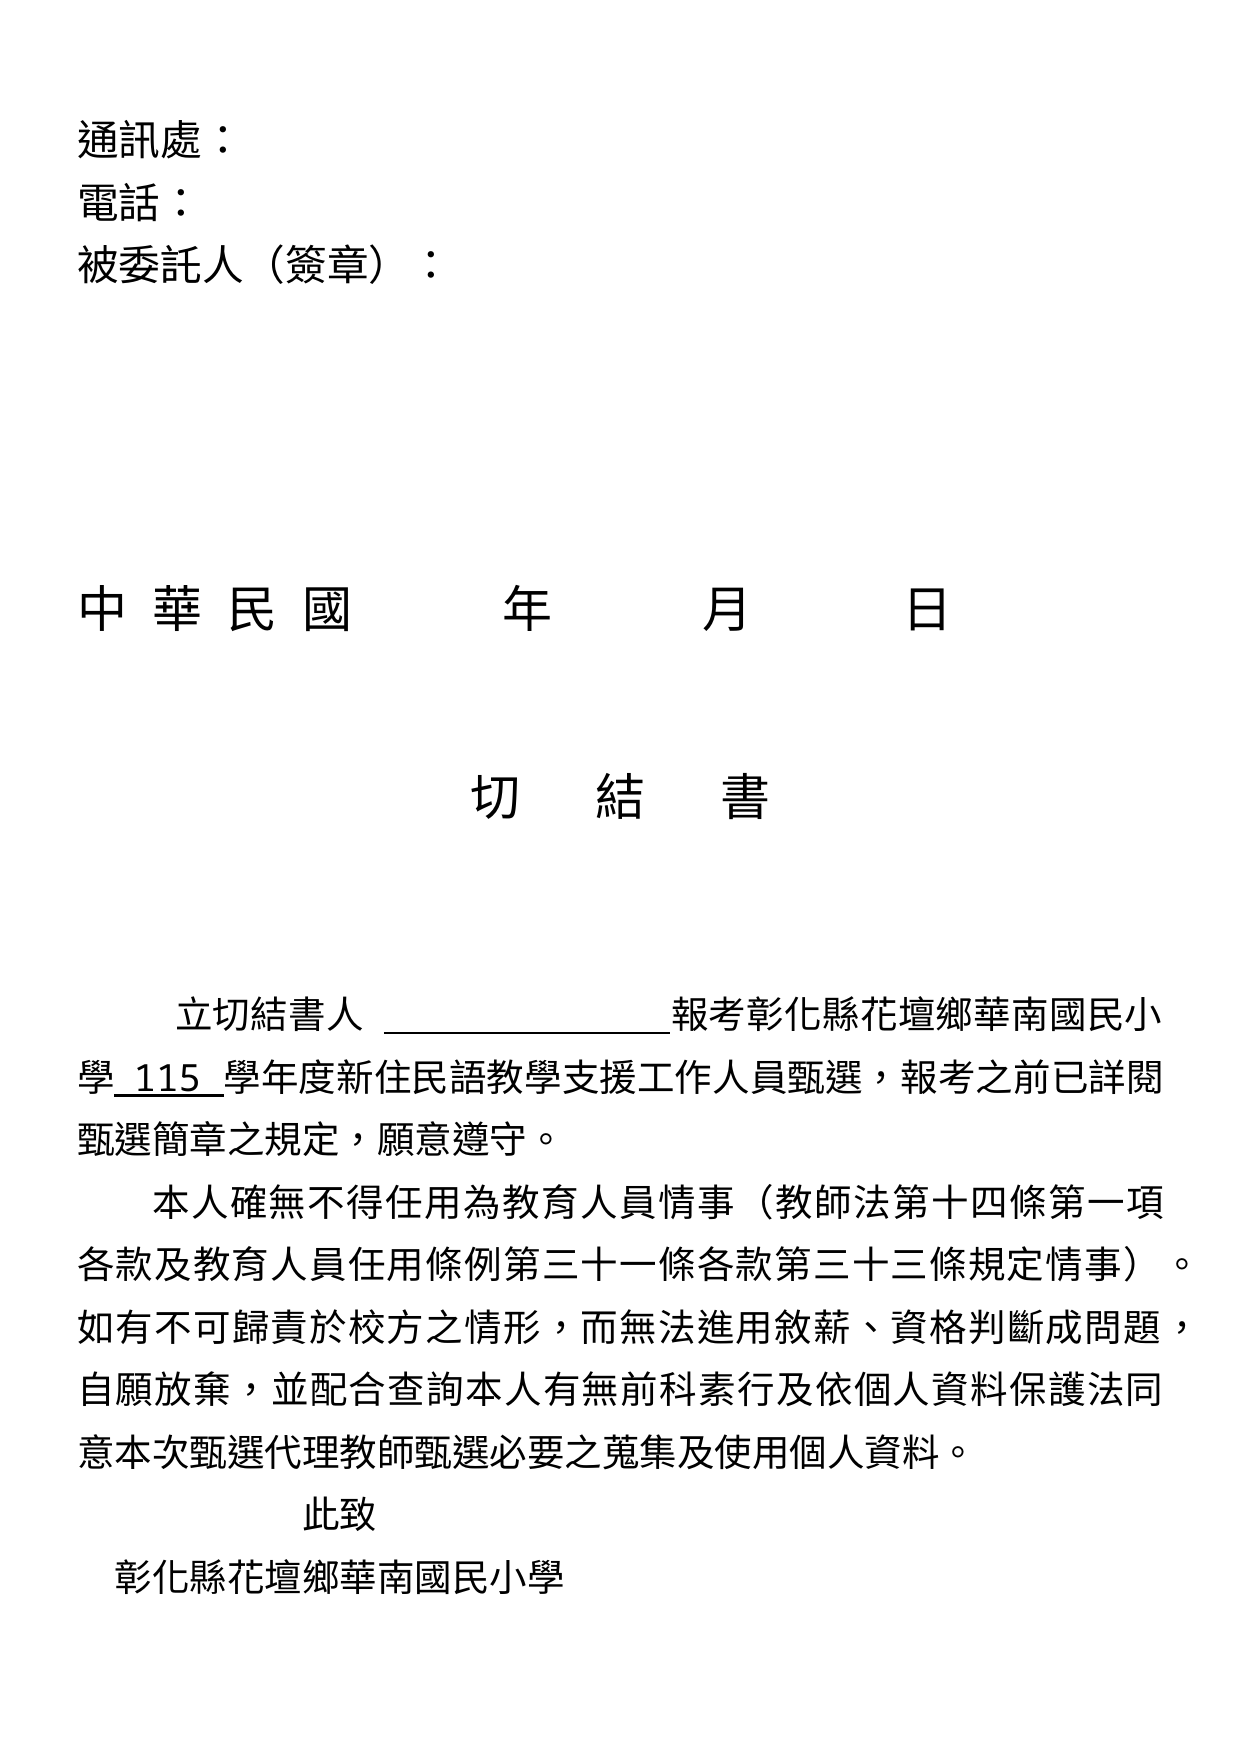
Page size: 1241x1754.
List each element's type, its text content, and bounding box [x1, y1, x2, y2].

text 中 華 民 國 年 月 日 [77, 533, 1163, 658]
text 通訊處： [77, 96, 1163, 158]
text 立切結書人 報考彰化縣花壇鄉華南國民小學 115 學年度新住民語教學支援工作人員甄選，報考之前已詳閱甄選簡章之規定，願意遵守。 [77, 971, 1163, 1158]
text 彰化縣花壇鄉華南國民小學 [77, 1533, 1163, 1596]
text 切 結 書 [77, 721, 1163, 846]
text 本人確無不得任用為教育人員情事（教師法第十四條第一項各款及教育人員任用條例第三十一條各款第三十三條規定情事）。如有不可歸責於校方之情形，而無法進用敘薪、資格判斷成問題，自願放棄，並配合查詢本人有無前科素行及依個人資料保護法同意本次甄選代理教師甄選必要之蒐集及使用個人資料。 [77, 1158, 1163, 1471]
text 被委託人（簽章）： [77, 221, 1163, 283]
text 電話： [77, 158, 1163, 221]
text 此致 [77, 1471, 1163, 1533]
